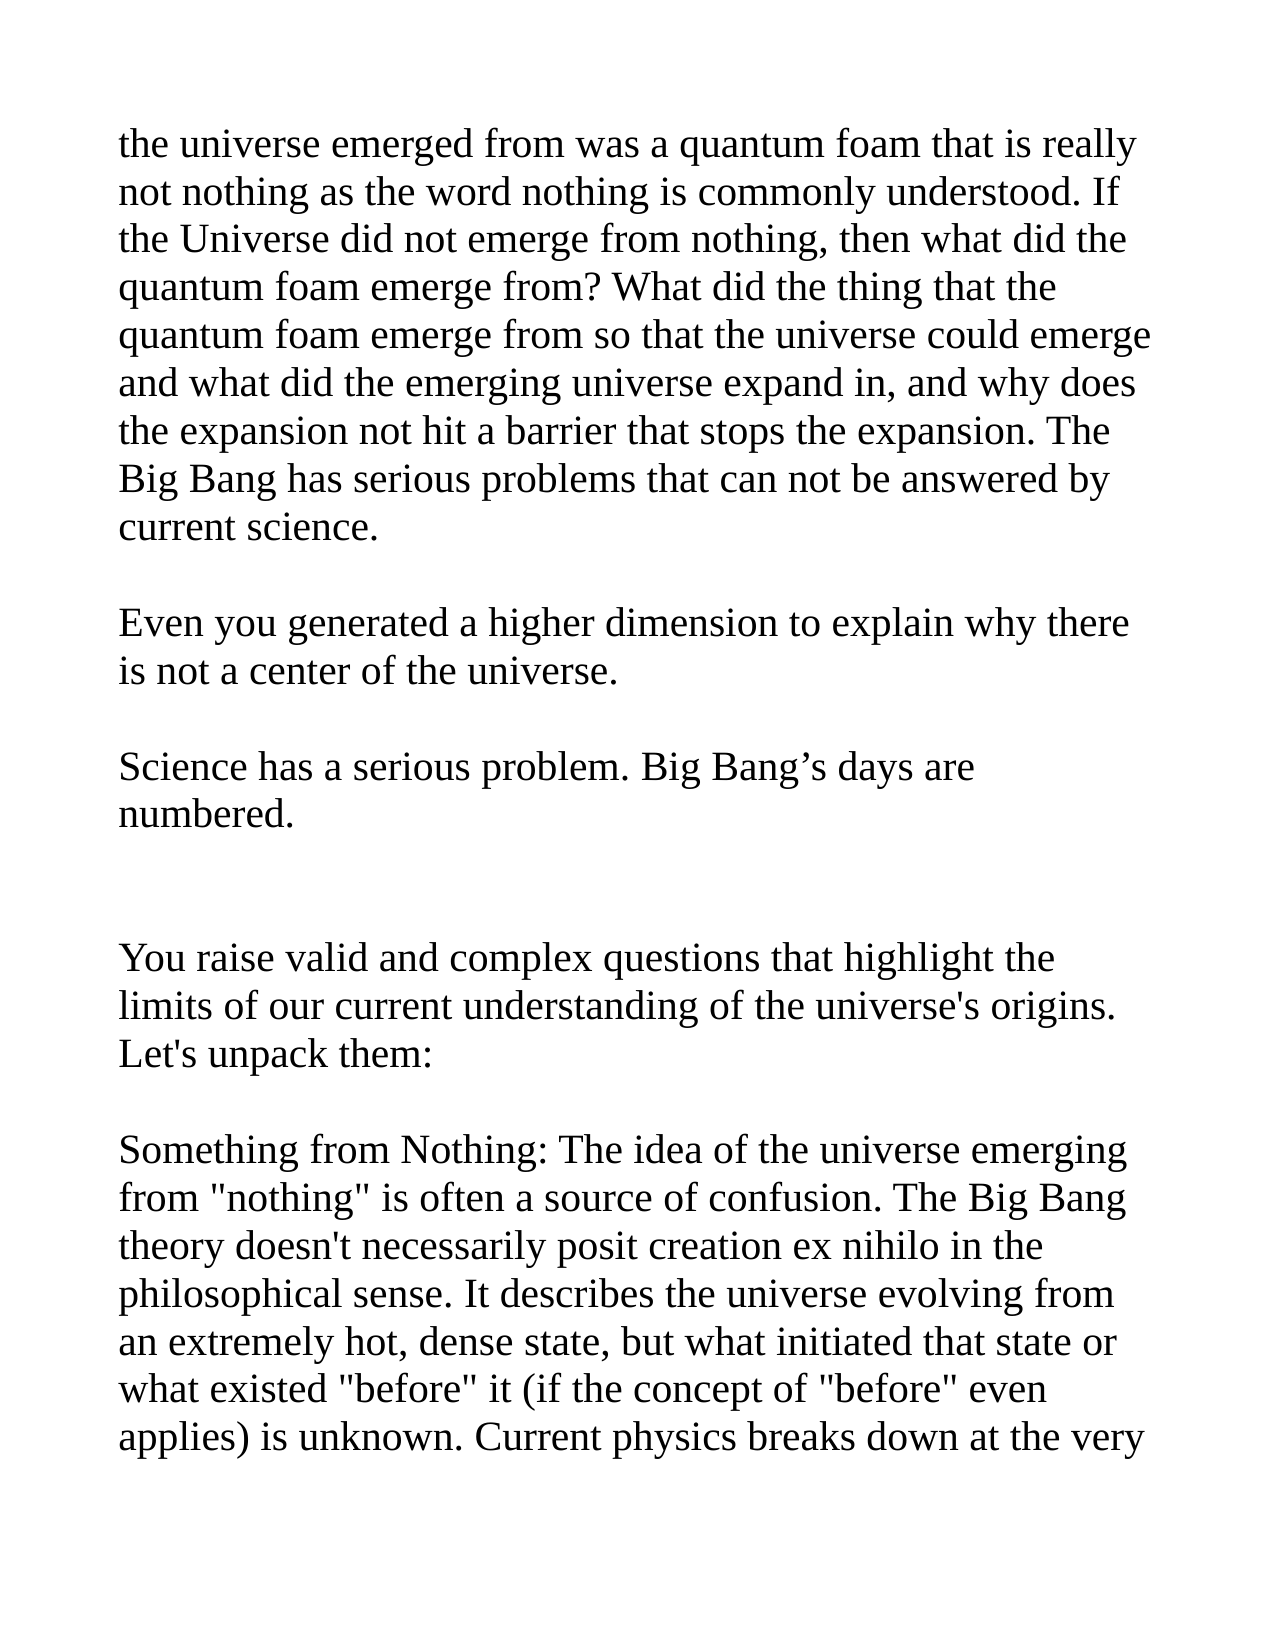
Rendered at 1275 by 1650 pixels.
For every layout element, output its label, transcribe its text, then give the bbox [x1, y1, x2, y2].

text Even you generated a higher dimension to explain why there is not a center of the universe. [118, 597, 1157, 693]
text Something from Nothing: The idea of the universe emerging from "nothing" is often a source of confusion. The Big Bang theory doesn't necessarily posit creation ex nihilo in the philosophical sense. It describes the universe evolving from an extremely hot, dense state, but what initiated that state or what existed "before" it (if the concept of "before" even applies) is unknown. Current physics breaks down at the very [118, 1124, 1157, 1460]
text You raise valid and complex questions that highlight the limits of our current understanding of the universe's origins. Let's unpack them: [118, 933, 1157, 1076]
text the universe emerged from was a quantum foam that is really not nothing as the word nothing is commonly understood. If the Universe did not emerge from nothing, then what did the quantum foam emerge from? What did the thing that the quantum foam emerge from so that the universe could emerge and what did the emerging universe expand in, and why does the expansion not hit a barrier that stops the expansion. The Big Bang has serious problems that can not be answered by current science. [118, 118, 1157, 549]
text Science has a serious problem. Big Bang’s days are numbered. [118, 741, 1157, 837]
